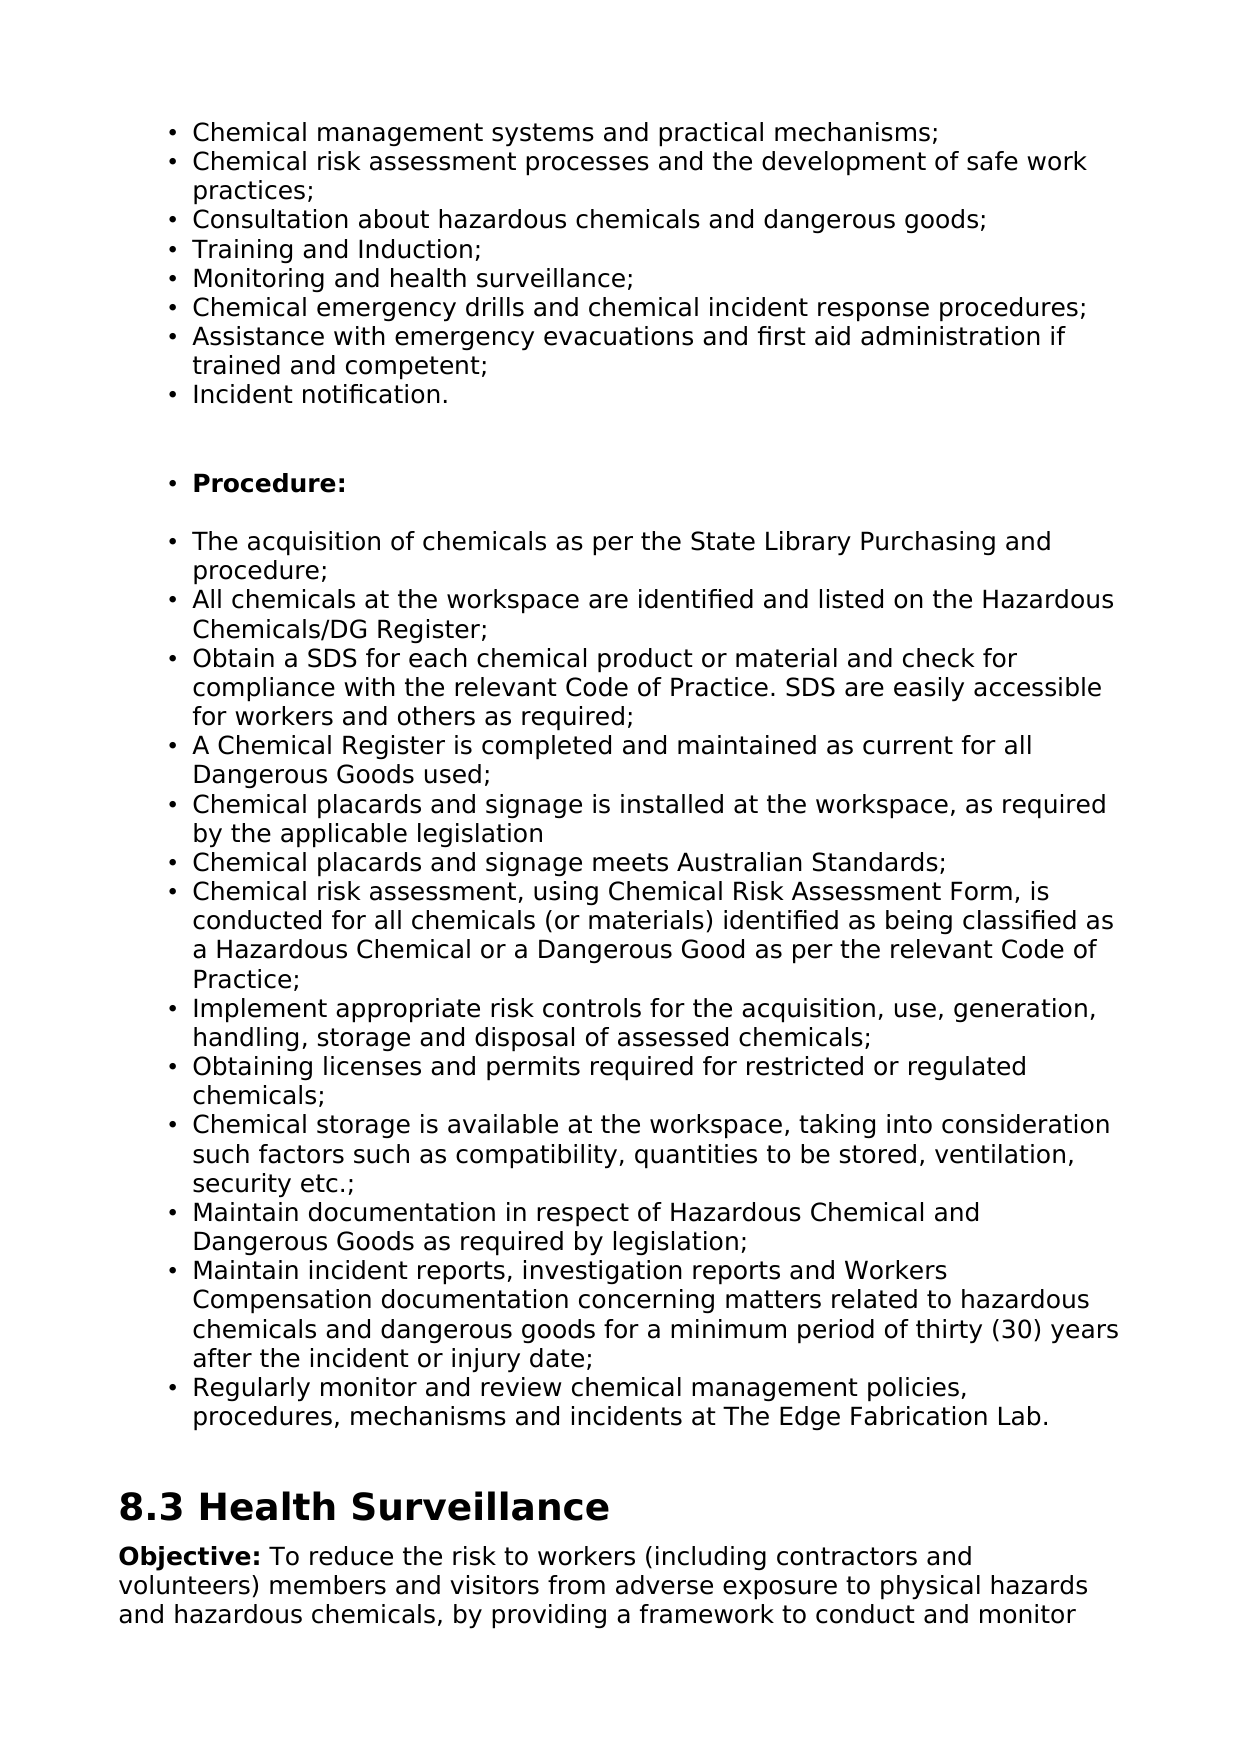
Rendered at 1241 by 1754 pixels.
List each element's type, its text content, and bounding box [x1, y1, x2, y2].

subtitle 8.3 Health Surveillance [118, 1486, 1122, 1530]
list Chemical placards and signage meets Australian Standards; [177, 848, 1122, 877]
list Procedure: [177, 469, 1122, 498]
list Maintain incident reports, investigation reports and Workers Compensation documentation concerning matters related to hazardous chemicals and dangerous goods for a minimum period of thirty (30) years after the incident or injury date; [177, 1257, 1122, 1373]
list Regularly monitor and review chemical management policies, procedures, mechanisms and incidents at The Edge Fabrication Lab. [177, 1373, 1122, 1432]
list Obtain a SDS for each chemical product or material and check for compliance with the relevant Code of Practice. SDS are easily accessible for workers and others as required; [177, 644, 1122, 732]
list A Chemical Register is completed and maintained as current for all Dangerous Goods used; [177, 732, 1122, 790]
list All chemicals at the workspace are identified and listed on the Hazardous Chemicals/DG Register; [177, 586, 1122, 644]
list Maintain documentation in respect of Hazardous Chemical and Dangerous Goods as required by legislation; [177, 1198, 1122, 1257]
list Assistance with emergency evacuations and first aid administration if trained and competent; [177, 322, 1122, 381]
list The acquisition of chemicals as per the State Library Purchasing and procedure; [177, 527, 1122, 586]
list Chemical emergency drills and chemical incident response procedures; [177, 293, 1122, 322]
list Training and Induction; [177, 235, 1122, 264]
list Consultation about hazardous chemicals and dangerous goods; [177, 206, 1122, 235]
list Chemical storage is available at the workspace, taking into consideration such factors such as compatibility, quantities to be stored, ventilation, security etc.; [177, 1111, 1122, 1198]
list Implement appropriate risk controls for the acquisition, use, generation, handling, storage and disposal of assessed chemicals; [177, 994, 1122, 1052]
list Obtaining licenses and permits required for restricted or regulated chemicals; [177, 1052, 1122, 1111]
list Chemical management systems and practical mechanisms; [177, 118, 1122, 147]
text Objective: To reduce the risk to workers (including contractors and volunteers) members and visitors from adverse exposure to physical hazards and hazardous chemicals, by providing a framework to conduct and monitor [118, 1542, 1122, 1630]
list Incident notification. [177, 381, 1122, 410]
list Monitoring and health surveillance; [177, 264, 1122, 293]
list Chemical risk assessment processes and the development of safe work practices; [177, 147, 1122, 206]
list Chemical risk assessment, using Chemical Risk Assessment Form, is conducted for all chemicals (or materials) identified as being classified as a Hazardous Chemical or a Dangerous Good as per the relevant Code of Practice; [177, 877, 1122, 994]
list Chemical placards and signage is installed at the workspace, as required by the applicable legislation [177, 790, 1122, 848]
